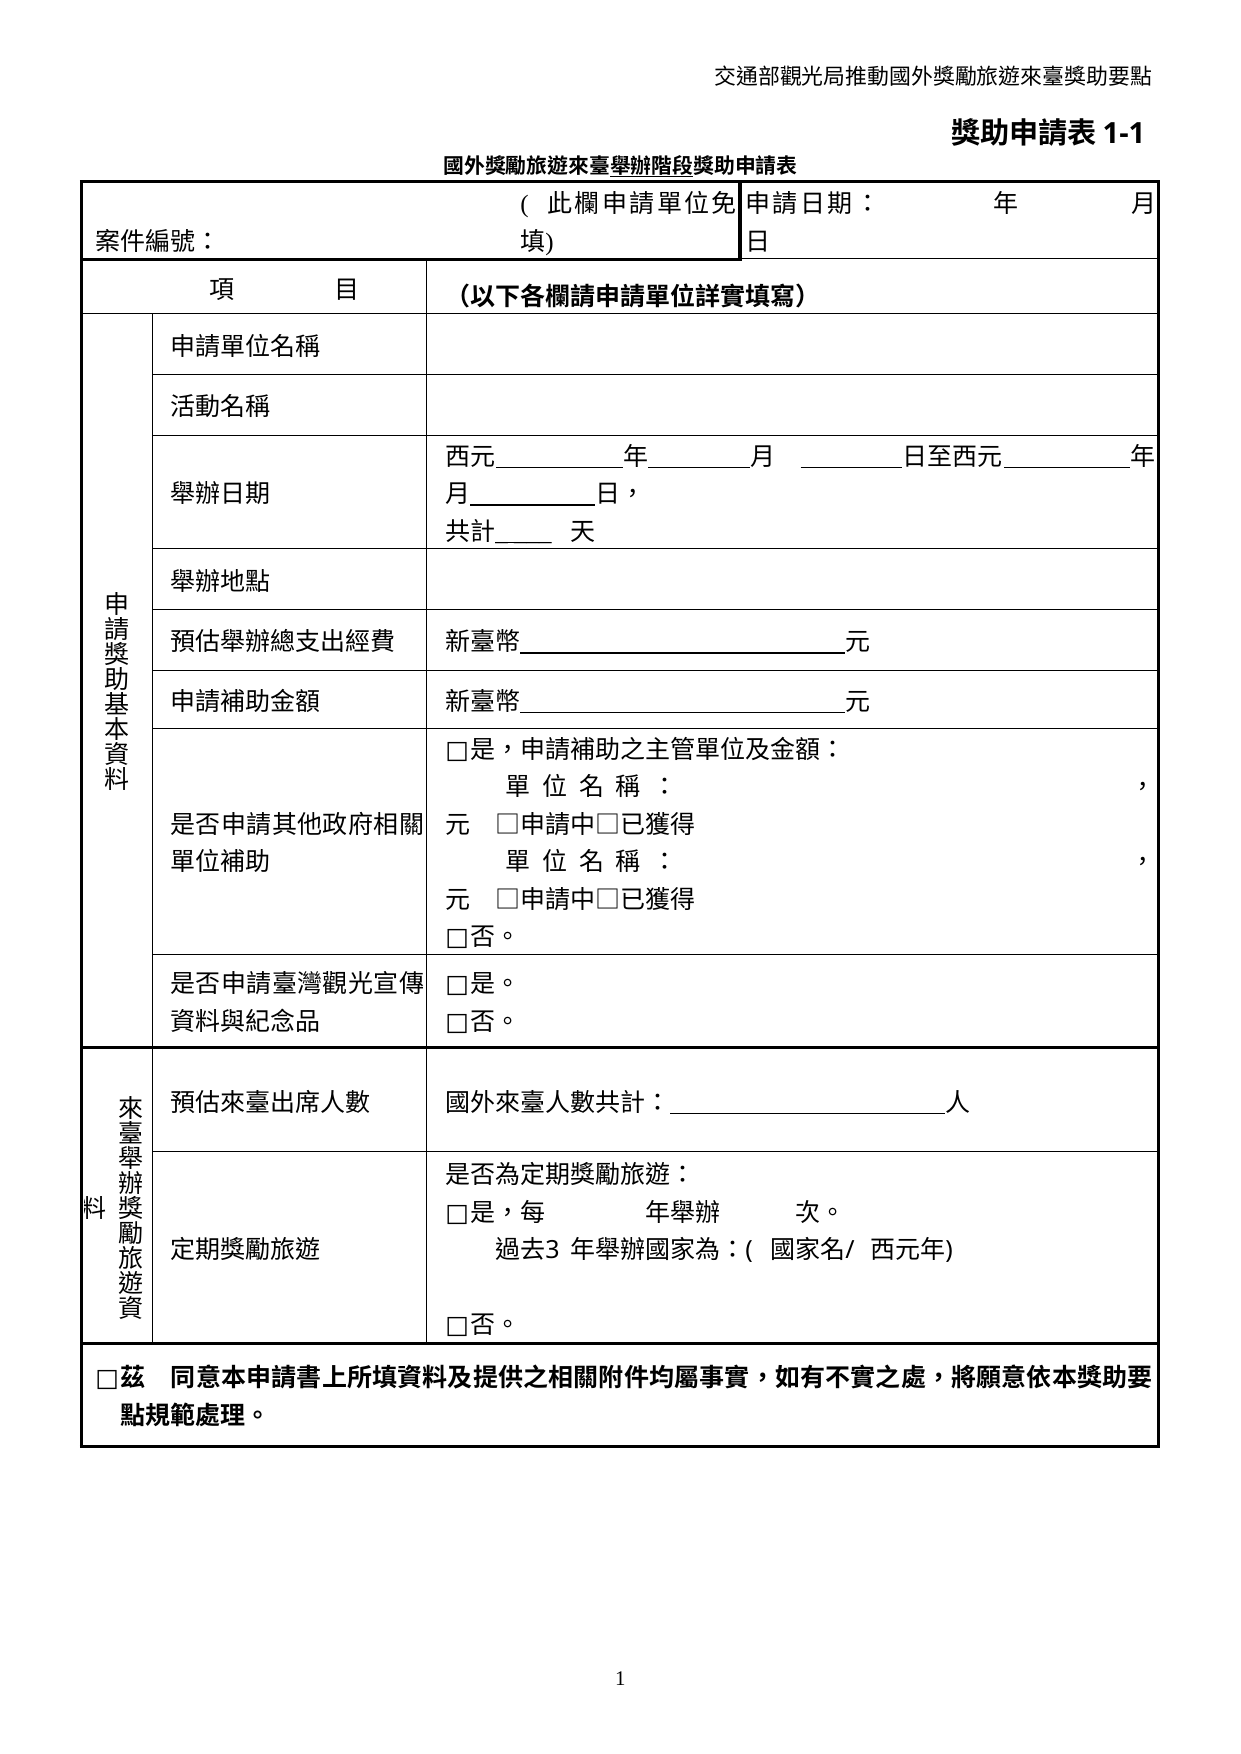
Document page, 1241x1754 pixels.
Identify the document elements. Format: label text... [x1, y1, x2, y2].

table_cell [427, 314, 1157, 374]
table_cell 活動名稱 [153, 375, 426, 435]
table_cell 預估舉辦總支出經費 [153, 610, 426, 670]
text 獎助申請表1-1 [95, 109, 1145, 152]
table_cell [427, 375, 1157, 435]
table_cell 定期獎勵旅遊 [153, 1152, 426, 1342]
table_cell 是否申請其他政府相關單位補助 [153, 729, 426, 954]
table_header 申請日期： 年 月 日 [742, 183, 1157, 258]
table_cell 國外來臺人數共計： 人 [427, 1049, 1157, 1151]
table_cell □茲 同意本申請書上所填資料及提供之相關附件均屬事實，如有不實之處，將願意依本獎助要點規範處理。 [83, 1345, 1157, 1444]
text 國外獎勵旅遊來臺舉辦階段獎助申請表 [95, 152, 1145, 180]
table_cell 來臺舉辦獎勵旅遊資料 [83, 1049, 152, 1342]
table_cell 申請單位名稱 [153, 314, 426, 374]
table_cell 舉辦日期 [153, 436, 426, 548]
table_cell 西元 年 月 日至西元 年 月 日， 共計_ ___天 [427, 436, 1157, 548]
table_cell 申請補助金額 [153, 671, 426, 728]
table_cell □是，申請補助之主管單位及金額： 單位名稱： ， 元 □申請中□已獲得 單位名稱： ， 元 □申請中□已獲得 □否。 [427, 729, 1157, 954]
table_cell 項 目 [83, 261, 426, 313]
table_cell 舉辦地點 [153, 549, 426, 609]
table_header 案件編號： [83, 183, 501, 258]
table_cell 新臺幣 元 [427, 671, 1157, 728]
table_cell 新臺幣 元 [427, 610, 1157, 670]
table_cell □是。 □否。 [427, 955, 1157, 1046]
table_header (此欄申請單位免填) [501, 183, 738, 258]
table_cell 申請獎助基本資料 [83, 314, 152, 1046]
table_cell 是否為定期獎勵旅遊： □是，每 年舉辦 次。 過去3年舉辦國家為：(國家名/西元年) □否。 [427, 1152, 1157, 1342]
table_cell 是否申請臺灣觀光宣傳資料與紀念品 [153, 955, 426, 1046]
table_cell （以下各欄請申請單位詳實填寫） [427, 259, 1157, 313]
table_cell 預估來臺出席人數 [153, 1049, 426, 1151]
table_cell [427, 549, 1157, 609]
